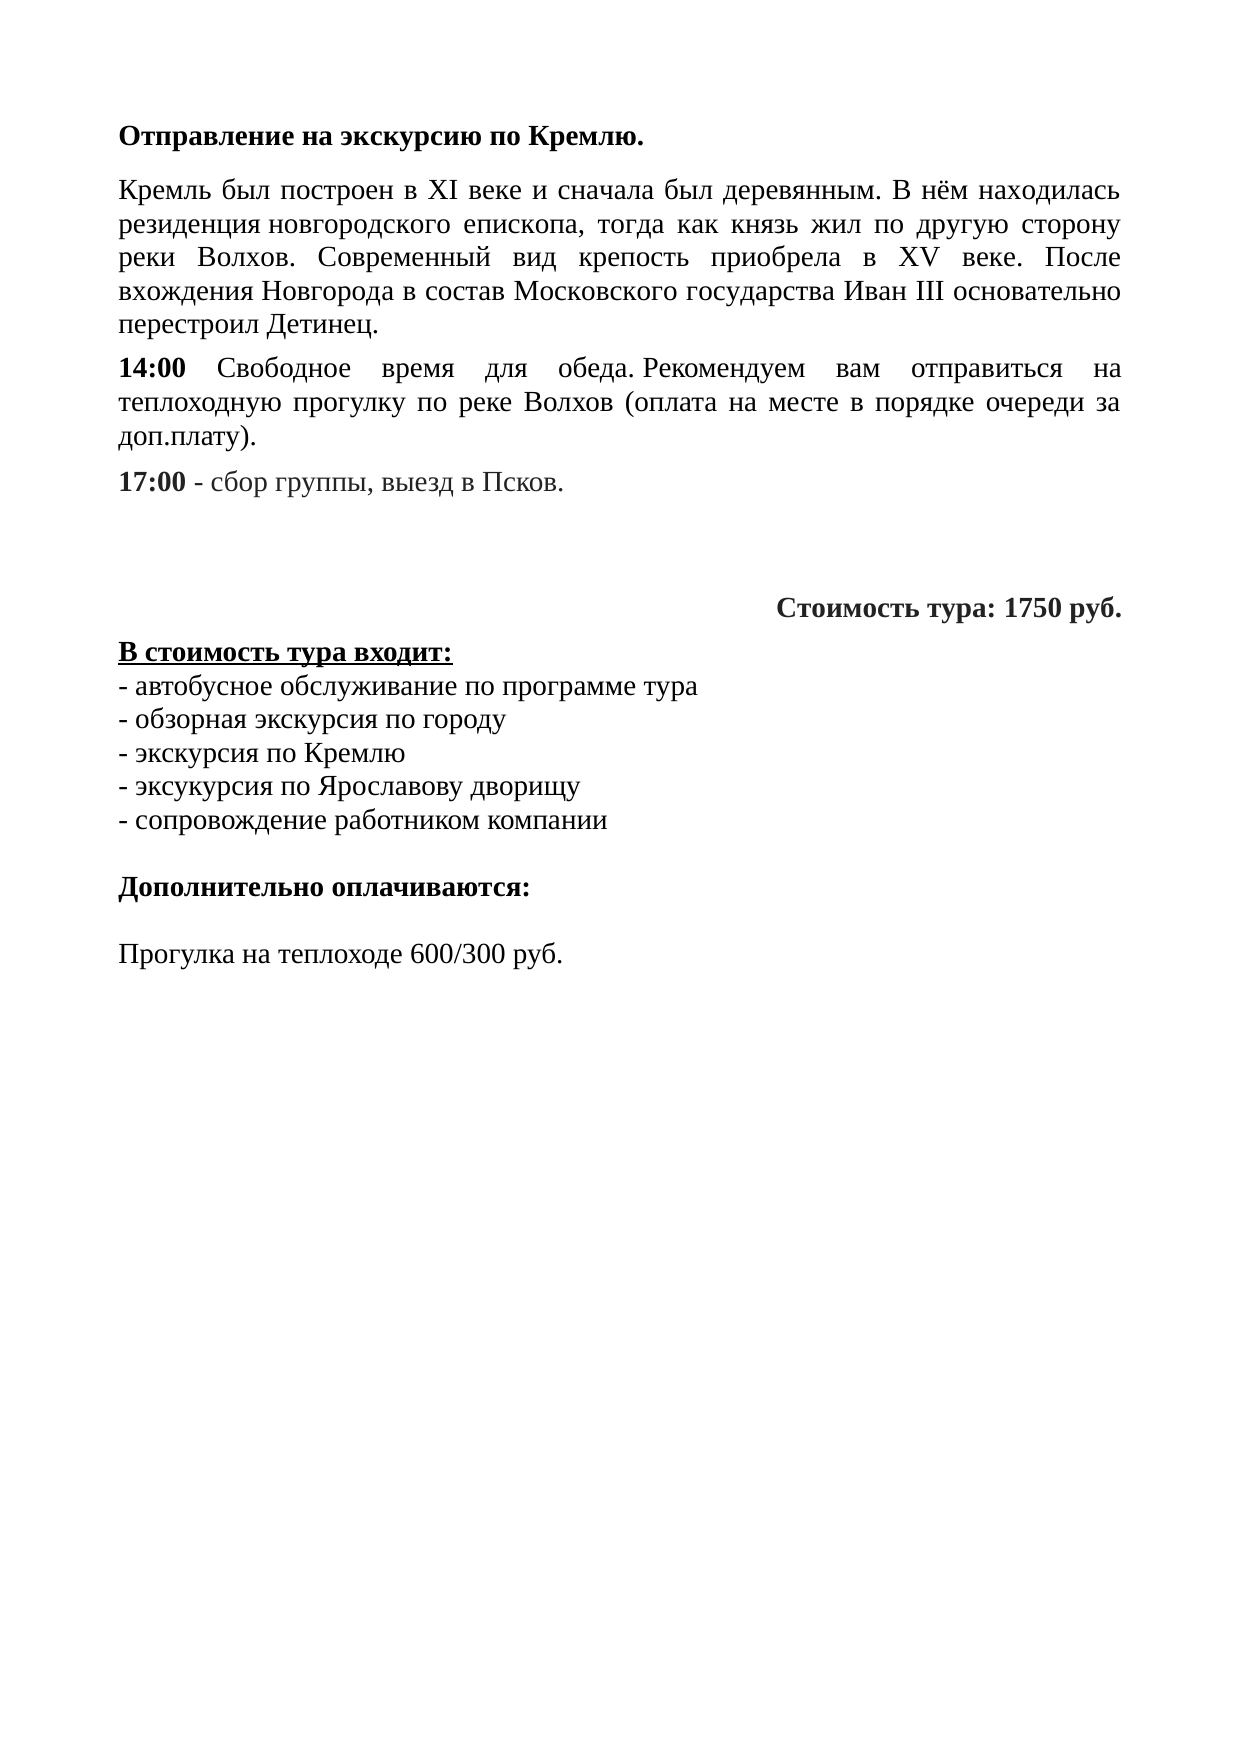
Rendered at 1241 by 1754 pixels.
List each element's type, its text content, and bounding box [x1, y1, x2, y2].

text Прогулка на теплоходе 600/300 руб. [118, 936, 1122, 969]
text Отправление на экскурсию по Кремлю. [118, 118, 1122, 152]
text - сопровождение работником компании [118, 802, 1122, 835]
text Дополнительно оплачиваются: [118, 869, 1122, 902]
text - эксукурсия по Ярославову дворищу [118, 768, 1122, 802]
text - автобусное обслуживание по программе тура [118, 668, 1122, 701]
text В стоимость тура входит: [118, 634, 1122, 668]
text Кремль был построен в XI веке и сначала был деревянным. В нём находилась резиденция новгородского епископа, тогда как князь жил по другую сторону реки Волхов. Современный вид крепость приобрела в XV веке. После вхождения Новгорода в состав Московского государства Иван III основательно перестроил Детинец. [118, 172, 1122, 340]
text Стоимость тура: 1750 руб. [118, 590, 1122, 624]
text 14:00 Свободное время для обеда. Рекомендуем вам отправиться на теплоходную прогулку по реке Волхов (оплата на месте в порядке очереди за доп.плату). [118, 351, 1122, 451]
text - обзорная экскурсия по городу [118, 701, 1122, 735]
text - экскурсия по Кремлю [118, 735, 1122, 768]
text 17:00 - сбор группы, выезд в Псков. [118, 464, 1122, 497]
